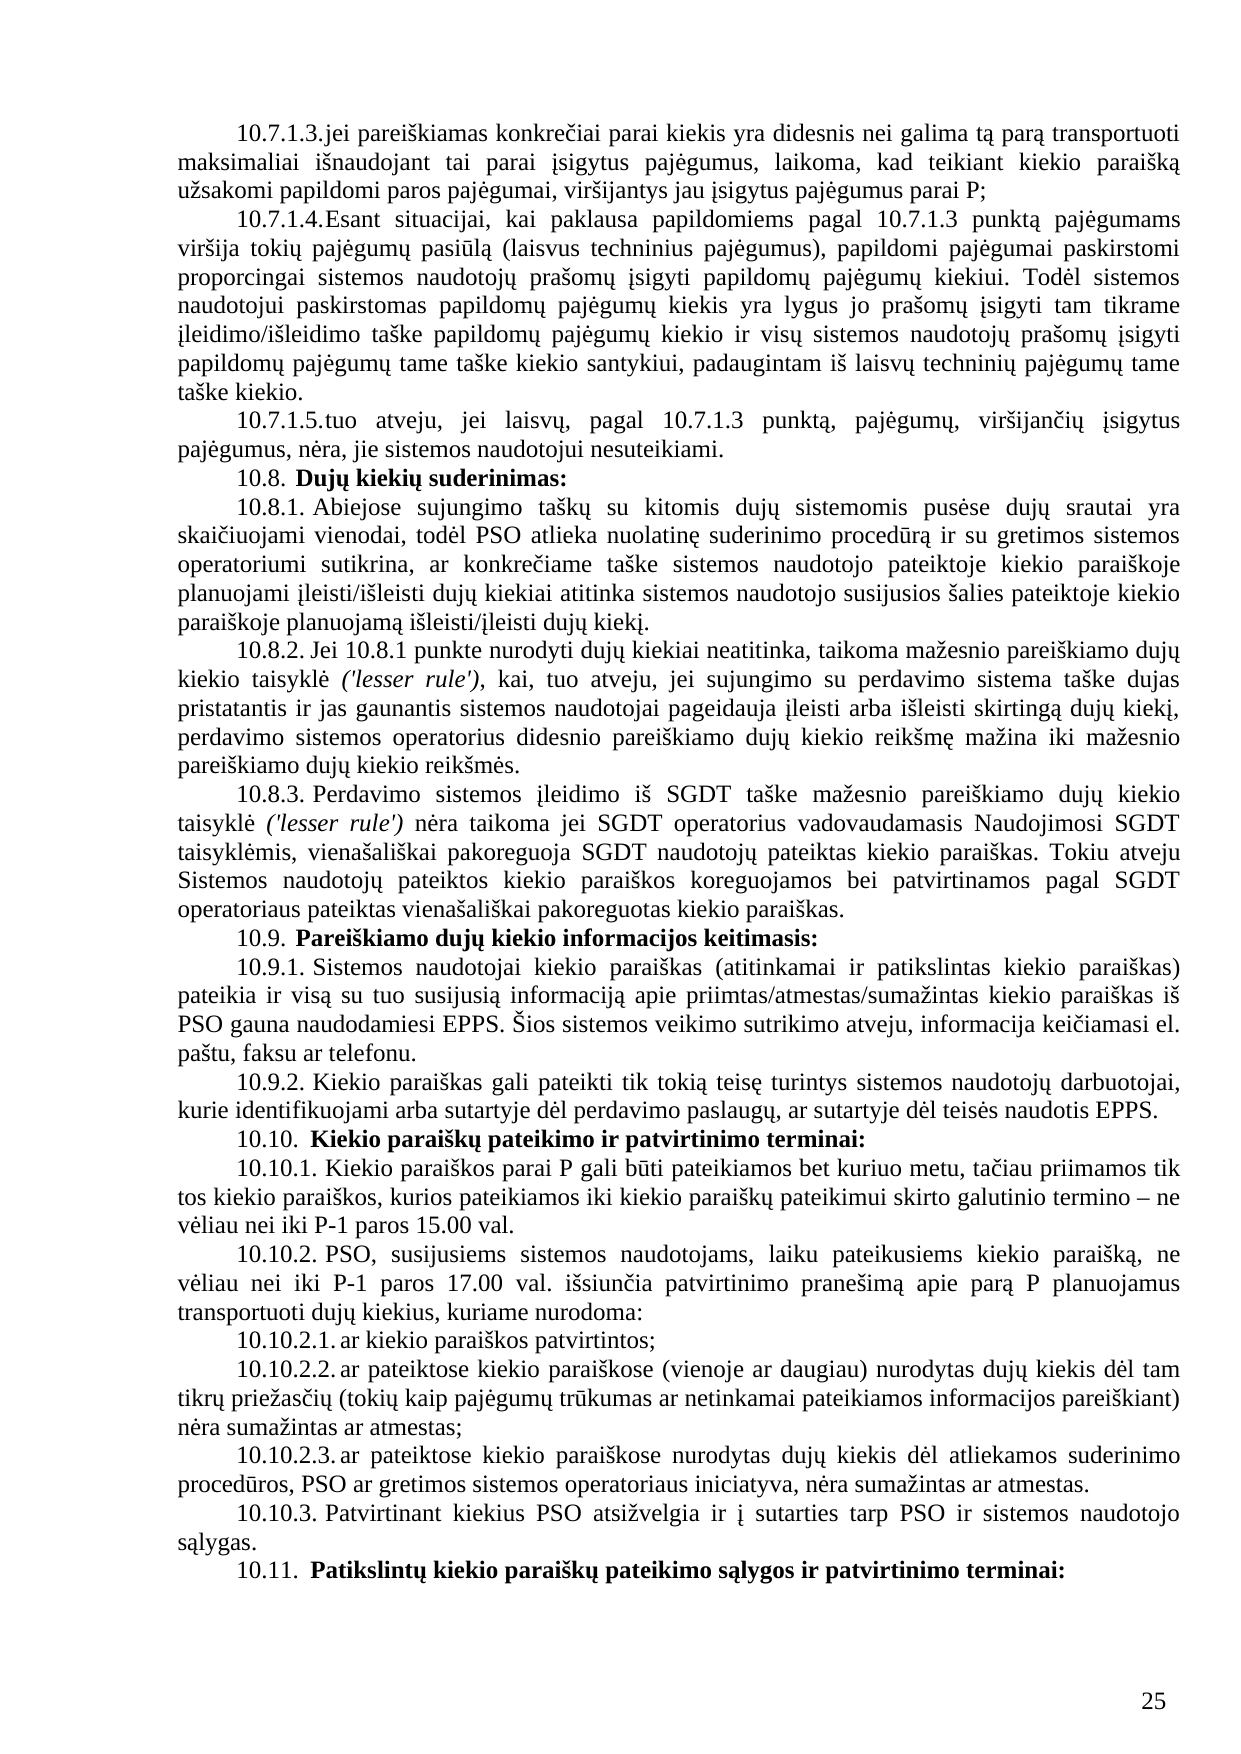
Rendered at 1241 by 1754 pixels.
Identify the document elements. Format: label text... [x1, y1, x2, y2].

text 10.8.3. Perdavimo sistemos įleidimo iš SGDT taške mažesnio pareiškiamo dujų kiekio taisyklė ('lesser rule') nėra taikoma jei SGDT operatorius vadovaudamasis Naudojimosi SGDT taisyklėmis, vienašališkai pakoreguoja SGDT naudotojų pateiktas kiekio paraiškas. Tokiu atveju Sistemos naudotojų pateiktos kiekio paraiškos koreguojamos bei patvirtinamos pagal SGDT operatoriaus pateiktas vienašališkai pakoreguotas kiekio paraiškas. [177, 779, 1181, 923]
text 10.8.1. Abiejose sujungimo taškų su kitomis dujų sistemomis pusėse dujų srautai yra skaičiuojami vienodai, todėl PSO atlieka nuolatinę suderinimo procedūrą ir su gretimos sistemos operatoriumi sutikrina, ar konkrečiame taške sistemos naudotojo pateiktoje kiekio paraiškoje planuojami įleisti/išleisti dujų kiekiai atitinka sistemos naudotojo susijusios šalies pateiktoje kiekio paraiškoje planuojamą išleisti/įleisti dujų kiekį. [177, 492, 1181, 636]
text 10.9.1. Sistemos naudotojai kiekio paraiškas (atitinkamai ir patikslintas kiekio paraiškas) pateikia ir visą su tuo susijusią informaciją apie priimtas/atmestas/sumažintas kiekio paraiškas iš PSO gauna naudodamiesi EPPS. Šios sistemos veikimo sutrikimo atveju, informacija keičiamasi el. paštu, faksu ar telefonu. [177, 952, 1181, 1067]
text 10.7.1.3. jei pareiškiamas konkrečiai parai kiekis yra didesnis nei galima tą parą transportuoti maksimaliai išnaudojant tai parai įsigytus pajėgumus, laikoma, kad teikiant kiekio paraišką užsakomi papildomi paros pajėgumai, viršijantys jau įsigytus pajėgumus parai P; [177, 118, 1181, 204]
text 10.8. Dujų kiekių suderinimas: [177, 463, 1181, 492]
text 10.8.2. Jei 10.8.1 punkte nurodyti dujų kiekiai neatitinka, taikoma mažesnio pareiškiamo dujų kiekio taisyklė ('lesser rule'), kai, tuo atveju, jei sujungimo su perdavimo sistema taške dujas pristatantis ir jas gaunantis sistemos naudotojai pageidauja įleisti arba išleisti skirtingą dujų kiekį, perdavimo sistemos operatorius didesnio pareiškiamo dujų kiekio reikšmę mažina iki mažesnio pareiškiamo dujų kiekio reikšmės. [177, 636, 1181, 779]
text 10.11. Patikslintų kiekio paraiškų pateikimo sąlygos ir patvirtinimo terminai: [177, 1556, 1181, 1584]
text 10.10. Kiekio paraiškų pateikimo ir patvirtinimo terminai: [177, 1124, 1181, 1153]
text 10.10.2.3. ar pateiktose kiekio paraiškose nurodytas dujų kiekis dėl atliekamos suderinimo procedūros, PSO ar gretimos sistemos operatoriaus iniciatyva, nėra sumažintas ar atmestas. [177, 1441, 1181, 1498]
text 10.9.2. Kiekio paraiškas gali pateikti tik tokią teisę turintys sistemos naudotojų darbuotojai, kurie identifikuojami arba sutartyje dėl perdavimo paslaugų, ar sutartyje dėl teisės naudotis EPPS. [177, 1067, 1181, 1124]
text 10.10.2.1. ar kiekio paraiškos patvirtintos; [177, 1326, 1181, 1354]
text 10.10.3. Patvirtinant kiekius PSO atsižvelgia ir į sutarties tarp PSO ir sistemos naudotojo sąlygas. [177, 1498, 1181, 1556]
text 10.9. Pareiškiamo dujų kiekio informacijos keitimasis: [177, 923, 1181, 952]
text 10.10.2.2. ar pateiktose kiekio paraiškose (vienoje ar daugiau) nurodytas dujų kiekis dėl tam tikrų priežasčių (tokių kaip pajėgumų trūkumas ar netinkamai pateikiamos informacijos pareiškiant) nėra sumažintas ar atmestas; [177, 1354, 1181, 1441]
text 10.10.1. Kiekio paraiškos parai P gali būti pateikiamos bet kuriuo metu, tačiau priimamos tik tos kiekio paraiškos, kurios pateikiamos iki kiekio paraiškų pateikimui skirto galutinio termino – ne vėliau nei iki P-1 paros 15.00 val. [177, 1153, 1181, 1239]
text 10.7.1.4. Esant situacijai, kai paklausa papildomiems pagal 10.7.1.3 punktą pajėgumams viršija tokių pajėgumų pasiūlą (laisvus techninius pajėgumus), papildomi pajėgumai paskirstomi proporcingai sistemos naudotojų prašomų įsigyti papildomų pajėgumų kiekiui. Todėl sistemos naudotojui paskirstomas papildomų pajėgumų kiekis yra lygus jo prašomų įsigyti tam tikrame įleidimo/išleidimo taške papildomų pajėgumų kiekio ir visų sistemos naudotojų prašomų įsigyti papildomų pajėgumų tame taške kiekio santykiui, padaugintam iš laisvų techninių pajėgumų tame taške kiekio. [177, 204, 1181, 406]
text 10.7.1.5. tuo atveju, jei laisvų, pagal 10.7.1.3 punktą, pajėgumų, viršijančių įsigytus pajėgumus, nėra, jie sistemos naudotojui nesuteikiami. [177, 406, 1181, 463]
text 10.10.2. PSO, susijusiems sistemos naudotojams, laiku pateikusiems kiekio paraišką, ne vėliau nei iki P-1 paros 17.00 val. išsiunčia patvirtinimo pranešimą apie parą P planuojamus transportuoti dujų kiekius, kuriame nurodoma: [177, 1239, 1181, 1326]
